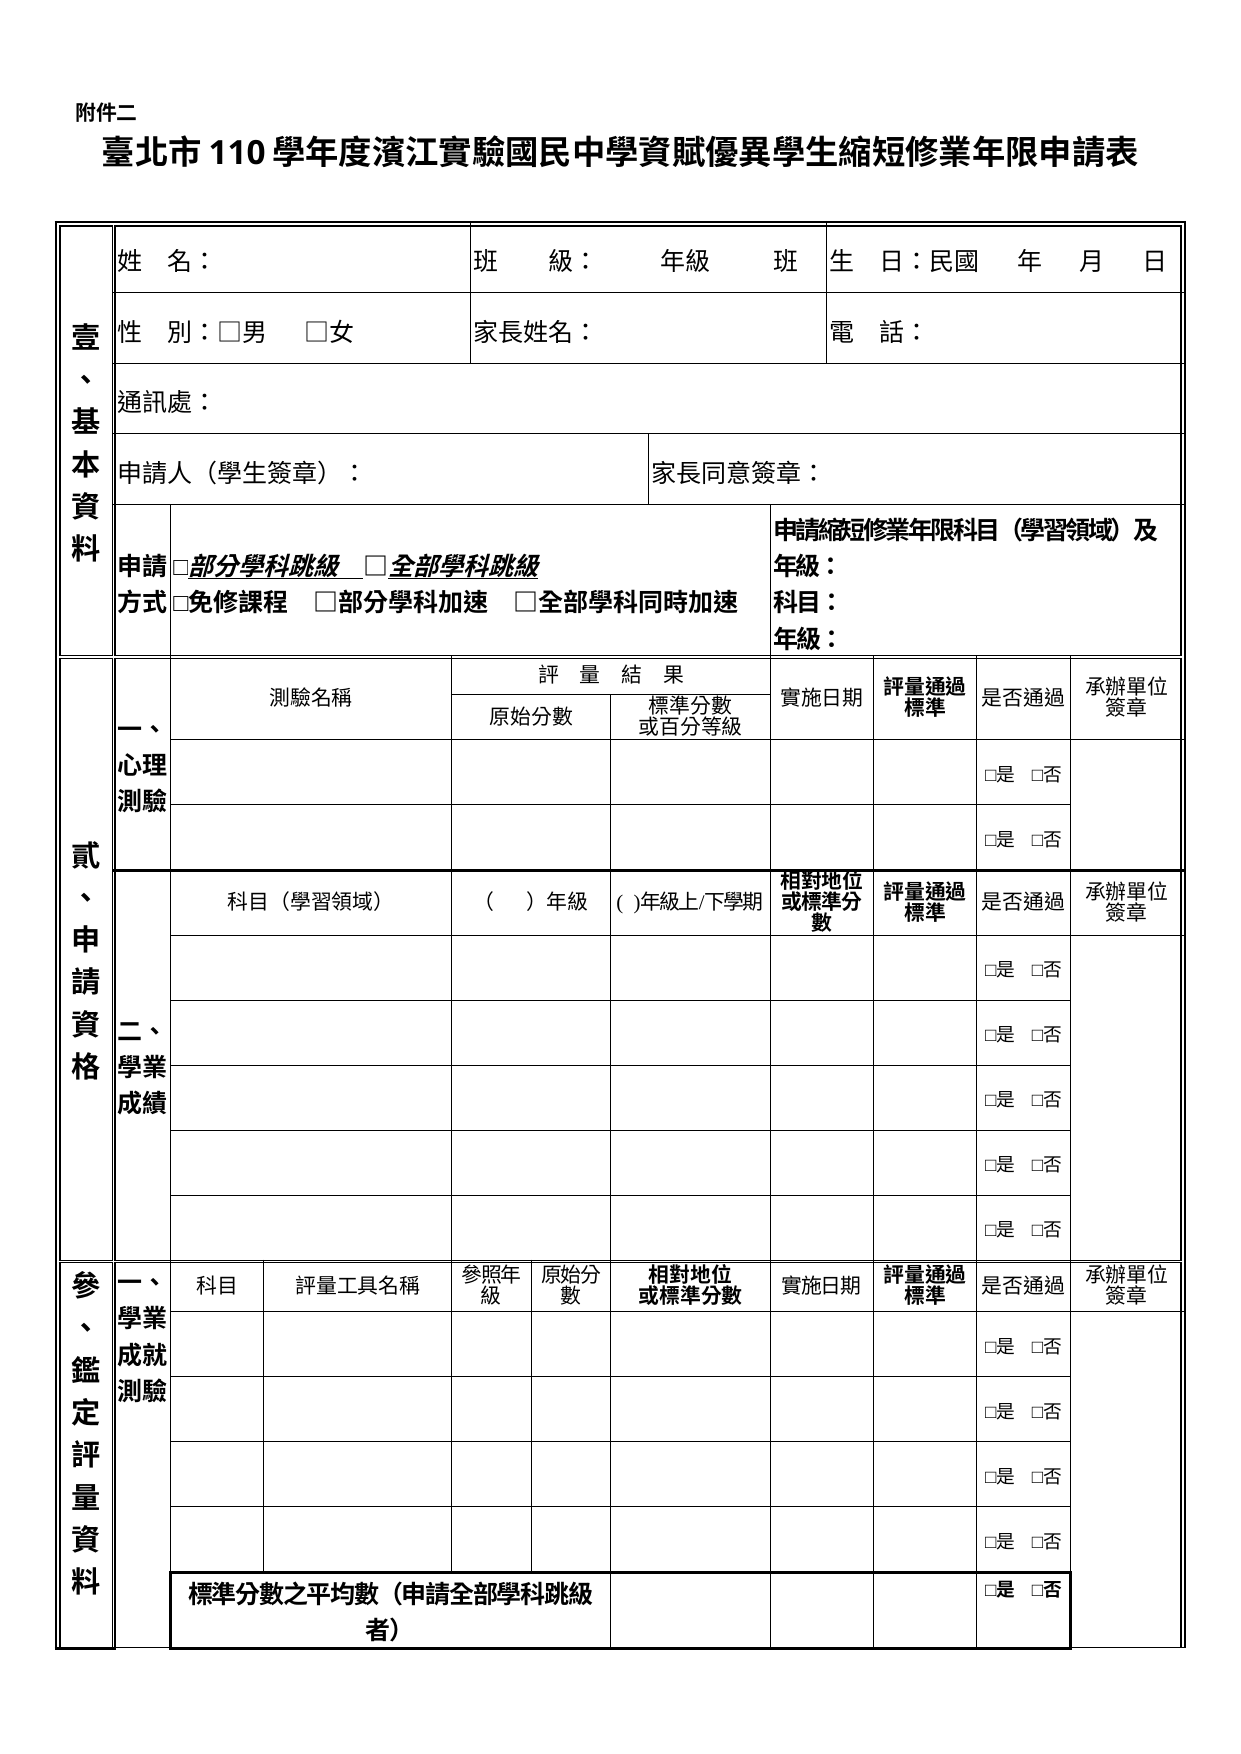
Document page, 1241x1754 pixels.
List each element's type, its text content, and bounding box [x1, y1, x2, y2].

table_header 姓 名： [116, 227, 470, 292]
table_cell 相對地位 或標準分數 [611, 1263, 770, 1311]
table_cell □否 [1023, 1507, 1070, 1571]
table_cell [452, 1131, 610, 1194]
table_cell [771, 1507, 873, 1571]
table_cell [874, 1131, 976, 1194]
table_cell 原始分數 [532, 1263, 610, 1311]
table_cell [452, 1442, 531, 1506]
table_cell [264, 1377, 451, 1441]
table_cell □否 [1023, 1574, 1069, 1647]
table_cell [611, 1574, 770, 1647]
table_cell ( )年級上/下學期 [611, 872, 770, 934]
table_cell □部分學科跳級 □全部學科跳級 □免修課程 □部分學科加速 □全部學科同時加速 [171, 505, 770, 655]
table_cell [611, 740, 770, 804]
table_cell 科目（學習領域） [171, 872, 451, 934]
table_cell 評 量 結 果 [452, 659, 770, 694]
table_cell [171, 936, 451, 999]
table_cell [1071, 1312, 1180, 1647]
table_cell □否 [1023, 1131, 1070, 1194]
table_cell 是否通過 [977, 659, 1070, 739]
table_cell 科目 [171, 1263, 263, 1311]
table_cell [532, 1312, 610, 1376]
table_cell [771, 1312, 873, 1376]
table_cell 通訊處： [116, 364, 1180, 433]
text 臺北市110學年度濱江實驗國民中學資賦優異學生縮短修業年限申請表 [75, 126, 1165, 174]
table_cell 評量通過標準 [874, 659, 976, 739]
table_cell [452, 1312, 531, 1376]
table_cell □否 [1023, 1196, 1070, 1259]
table_cell 承辦單位 簽章 [1071, 659, 1180, 739]
table_cell [611, 1507, 770, 1571]
table_cell [452, 1507, 531, 1571]
table_cell 是否通過 [977, 1263, 1070, 1311]
table_cell □是 [977, 1131, 1023, 1194]
table_cell 實施日期 [771, 659, 873, 739]
table_cell [171, 1312, 263, 1376]
table_cell □否 [1023, 1377, 1070, 1441]
table_cell [771, 805, 873, 869]
table_cell [874, 1066, 976, 1129]
table_cell [611, 1312, 770, 1376]
table_cell 一、學業成就測驗 [116, 1263, 170, 1647]
table_cell 二、學業成績 [116, 872, 170, 1259]
table_cell （ ）年級 [452, 872, 610, 934]
table_cell 申請方式 [116, 505, 170, 655]
table_cell [611, 1377, 770, 1441]
table_cell [264, 1312, 451, 1376]
table_cell □是 [977, 1066, 1023, 1129]
table_cell [452, 1001, 610, 1064]
table_cell 性 別：□男 □女 [116, 293, 470, 362]
table_cell [771, 1001, 873, 1064]
table_cell [874, 1442, 976, 1506]
table_cell [874, 1312, 976, 1376]
table_cell □是 [977, 1196, 1023, 1259]
table_cell 是否通過 [977, 872, 1070, 934]
table_cell [874, 936, 976, 999]
table_cell 標準分數 或百分等級 [611, 695, 770, 739]
table_header 壹 、 基 本 資 料 [61, 227, 112, 655]
table_cell □是 [977, 1507, 1023, 1571]
table_cell [611, 1066, 770, 1129]
table_cell [874, 1507, 976, 1571]
table_cell 相對地位或標準分數 [771, 872, 873, 934]
table_cell [611, 805, 770, 869]
table_cell 標準分數之平均數（申請全部學科跳級者） [172, 1574, 610, 1647]
table_cell 測驗名稱 [171, 659, 451, 739]
table_cell [611, 1442, 770, 1506]
table_cell [611, 1131, 770, 1194]
table_cell □是 [977, 1442, 1023, 1506]
table_cell [874, 1574, 976, 1647]
text 附件二 [75, 96, 1165, 126]
table_cell □否 [1023, 1066, 1070, 1129]
table_cell [171, 1196, 451, 1259]
table_cell [771, 1377, 873, 1441]
table_cell [452, 805, 610, 869]
table_cell [874, 740, 976, 804]
table_cell 原始分數 [452, 695, 610, 739]
table_cell [532, 1442, 610, 1506]
table_cell [171, 1377, 263, 1441]
table_cell [171, 1001, 451, 1064]
table_cell 評量通過標準 [874, 1263, 976, 1311]
table_cell [771, 1066, 873, 1129]
table_cell 一、 心理測驗 [116, 659, 170, 869]
table_cell [532, 1377, 610, 1441]
table_cell [771, 740, 873, 804]
table_cell 貳 、 申請資格 [61, 659, 112, 1259]
table_cell □是 [977, 1574, 1023, 1647]
table_cell 評量工具名稱 [264, 1263, 451, 1311]
table_cell [452, 936, 610, 999]
table_cell □是 [977, 1001, 1023, 1064]
table_cell [611, 936, 770, 999]
table_cell □否 [1023, 740, 1070, 804]
table_cell [171, 740, 451, 804]
table_cell □是 [977, 936, 1023, 999]
table_cell □是 [977, 805, 1023, 869]
table_cell 家長姓名： [471, 293, 826, 362]
table_cell 承辦單位 簽章 [1071, 1263, 1180, 1311]
table_cell [874, 1377, 976, 1441]
table_cell [874, 1196, 976, 1259]
table_cell 參 、 鑑定評量資料 [61, 1263, 112, 1647]
table_cell 申請縮短修業年限科目（學習領域）及年級： 科目： 年級： [771, 505, 1180, 655]
table_cell 電 話： [827, 293, 1180, 362]
table_cell [771, 1574, 873, 1647]
table_cell □否 [1023, 1312, 1070, 1376]
table_cell [171, 805, 451, 869]
table_cell [171, 1442, 263, 1506]
table_cell [874, 805, 976, 869]
table_cell [452, 1196, 610, 1259]
table_cell [452, 1377, 531, 1441]
table_cell [532, 1507, 610, 1571]
table_cell [171, 1066, 451, 1129]
table_cell 評量通過標準 [874, 872, 976, 934]
table_cell □否 [1023, 805, 1070, 869]
table_cell [771, 1196, 873, 1259]
table_header 班 級： 年級 班 [471, 227, 826, 292]
table_cell □否 [1023, 1442, 1070, 1506]
table_cell [1071, 936, 1180, 1259]
table_cell [1071, 740, 1180, 869]
table_cell [452, 1066, 610, 1129]
table_cell □否 [1023, 936, 1070, 999]
table_cell [771, 1131, 873, 1194]
table_cell 承辦單位 簽章 [1071, 872, 1180, 934]
table_cell □是 [977, 1312, 1023, 1376]
table_cell [264, 1507, 451, 1571]
table_cell □否 [1023, 1001, 1070, 1064]
table_cell 參照年級 [452, 1263, 531, 1311]
table_cell [611, 1196, 770, 1259]
table_cell 實施日期 [771, 1263, 873, 1311]
table_header 生 日：民國 年 月 日 [827, 227, 1180, 292]
table_cell [771, 1442, 873, 1506]
table_cell [611, 1001, 770, 1064]
table_cell 家長同意簽章： [649, 434, 1180, 504]
table_cell [771, 936, 873, 999]
table_cell □是 [977, 1377, 1023, 1441]
table_cell [171, 1507, 263, 1571]
table_cell [452, 740, 610, 804]
table_cell □是 [977, 740, 1023, 804]
table_cell [171, 1131, 451, 1194]
table_cell [264, 1442, 451, 1506]
table_cell 申請人（學生簽章）： [116, 434, 648, 504]
table_cell [874, 1001, 976, 1064]
